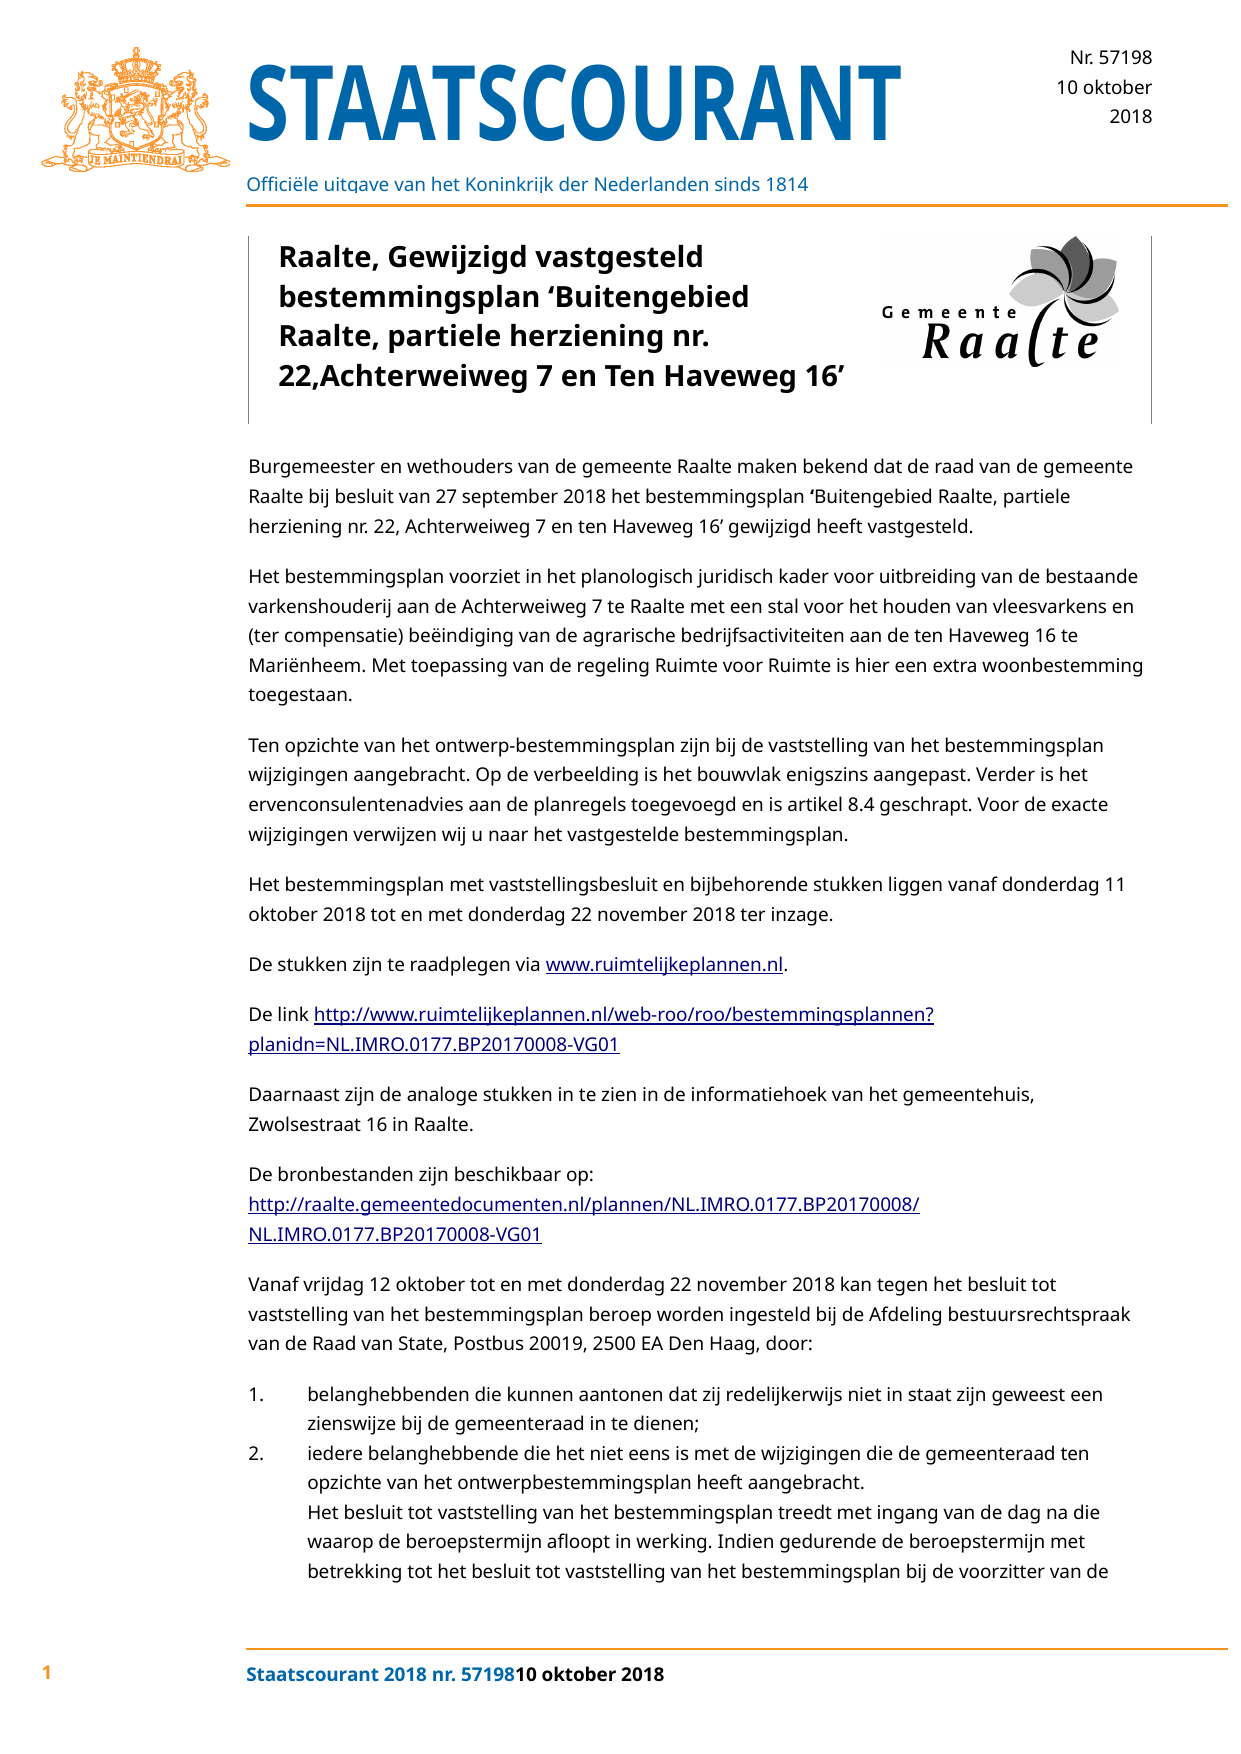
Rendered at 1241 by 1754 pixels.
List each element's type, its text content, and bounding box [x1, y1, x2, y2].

text Het bestemmingsplan met vaststellingsbesluit en bijbehorende stukken liggen vanaf donderdag 11 oktober 2018 tot en met donderdag 22 november 2018 ter inzage. [248, 871, 1152, 926]
text Vanaf vrijdag 12 oktober tot en met donderdag 22 november 2018 kan tegen het besluit tot vaststelling van het bestemmingsplan beroep worden ingesteld bij de Afdeling bestuursrechtspraak van de Raad van State, Postbus 20019, 2500 EA Den Haag, door: [248, 1271, 1152, 1356]
text Burgemeester en wethouders van de gemeente Raalte maken bekend dat de raad van de gemeente Raalte bij besluit van 27 september 2018 het bestemmingsplan ‘Buitengebied Raalte, partiele herziening nr. 22, Achterweiweg 7 en ten Haveweg 16’ gewijzigd heeft vastgesteld. [248, 454, 1152, 538]
table_header [850, 236, 1151, 424]
text Ten opzichte van het ontwerp-bestemmingsplan zijn bij de vaststelling van het bestemmingsplan wijzigingen aangebracht. Op de verbeelding is het bouwvlak enigszins aangepast. Verder is het ervenconsulentenadvies aan de planregels toegevoegd en is artikel 8.4 geschrapt. Voor de exacte wijzigingen verwijzen wij u naar het vastgestelde bestemmingsplan. [248, 732, 1152, 846]
picture [882, 236, 1119, 367]
list iedere belanghebbende die het niet eens is met de wijzigingen die de gemeenteraad ten opzichte van het ontwerpbestemmingsplan heeft aangebracht. [248, 1440, 1152, 1495]
list belanghebbenden die kunnen aantonen dat zij redelijkerwijs niet in staat zijn geweest een zienswijze bij de gemeenteraad in te dienen; [248, 1381, 1152, 1436]
list Het besluit tot vaststelling van het bestemmingsplan treedt met ingang van de dag na die waarop de beroepstermijn afloopt in werking. Indien gedurende de beroepstermijn met betrekking tot het besluit tot vaststelling van het bestemmingsplan bij de voorzitter van de [248, 1499, 1152, 1584]
text Het bestemmingsplan voorziet in het planologisch juridisch kader voor uitbreiding van de bestaande varkenshouderij aan de Achterweiweg 7 te Raalte met een stal voor het houden van vleesvarkens en (ter compensatie) beëindiging van de agrarische bedrijfsactiviteiten aan de ten Haveweg 16 te Mariënheem. Met toepassing van de regeling Ruimte voor Ruimte is hier een extra woonbestemming toegestaan. [248, 563, 1152, 707]
text De link http://www.ruimtelijkeplannen.nl/web-roo/roo/bestemmingsplannen?planidn=NL.IMRO.0177.BP20170008-VG01 [248, 1002, 1152, 1057]
text De stukken zijn te raadplegen via www.ruimtelijkeplannen.nl. [248, 951, 1152, 977]
text De bronbestanden zijn beschikbaar op: http://raalte.gemeentedocumenten.nl/plannen/NL.IMRO.0177.BP20170008/NL.IMRO.0177.BP20170008-VG01 [248, 1162, 1152, 1246]
text Daarnaast zijn de analoge stukken in te zien in de informatiehoek van het gemeentehuis, Zwolsestraat 16 in Raalte. [248, 1082, 1152, 1137]
table_header Raalte, Gewijzigd vastgesteld bestemmingsplan ‘Buitengebied Raalte, partiele herziening nr. 22,Achterweiweg 7 en Ten Haveweg 16’ [249, 236, 850, 424]
picture [41, 47, 231, 172]
